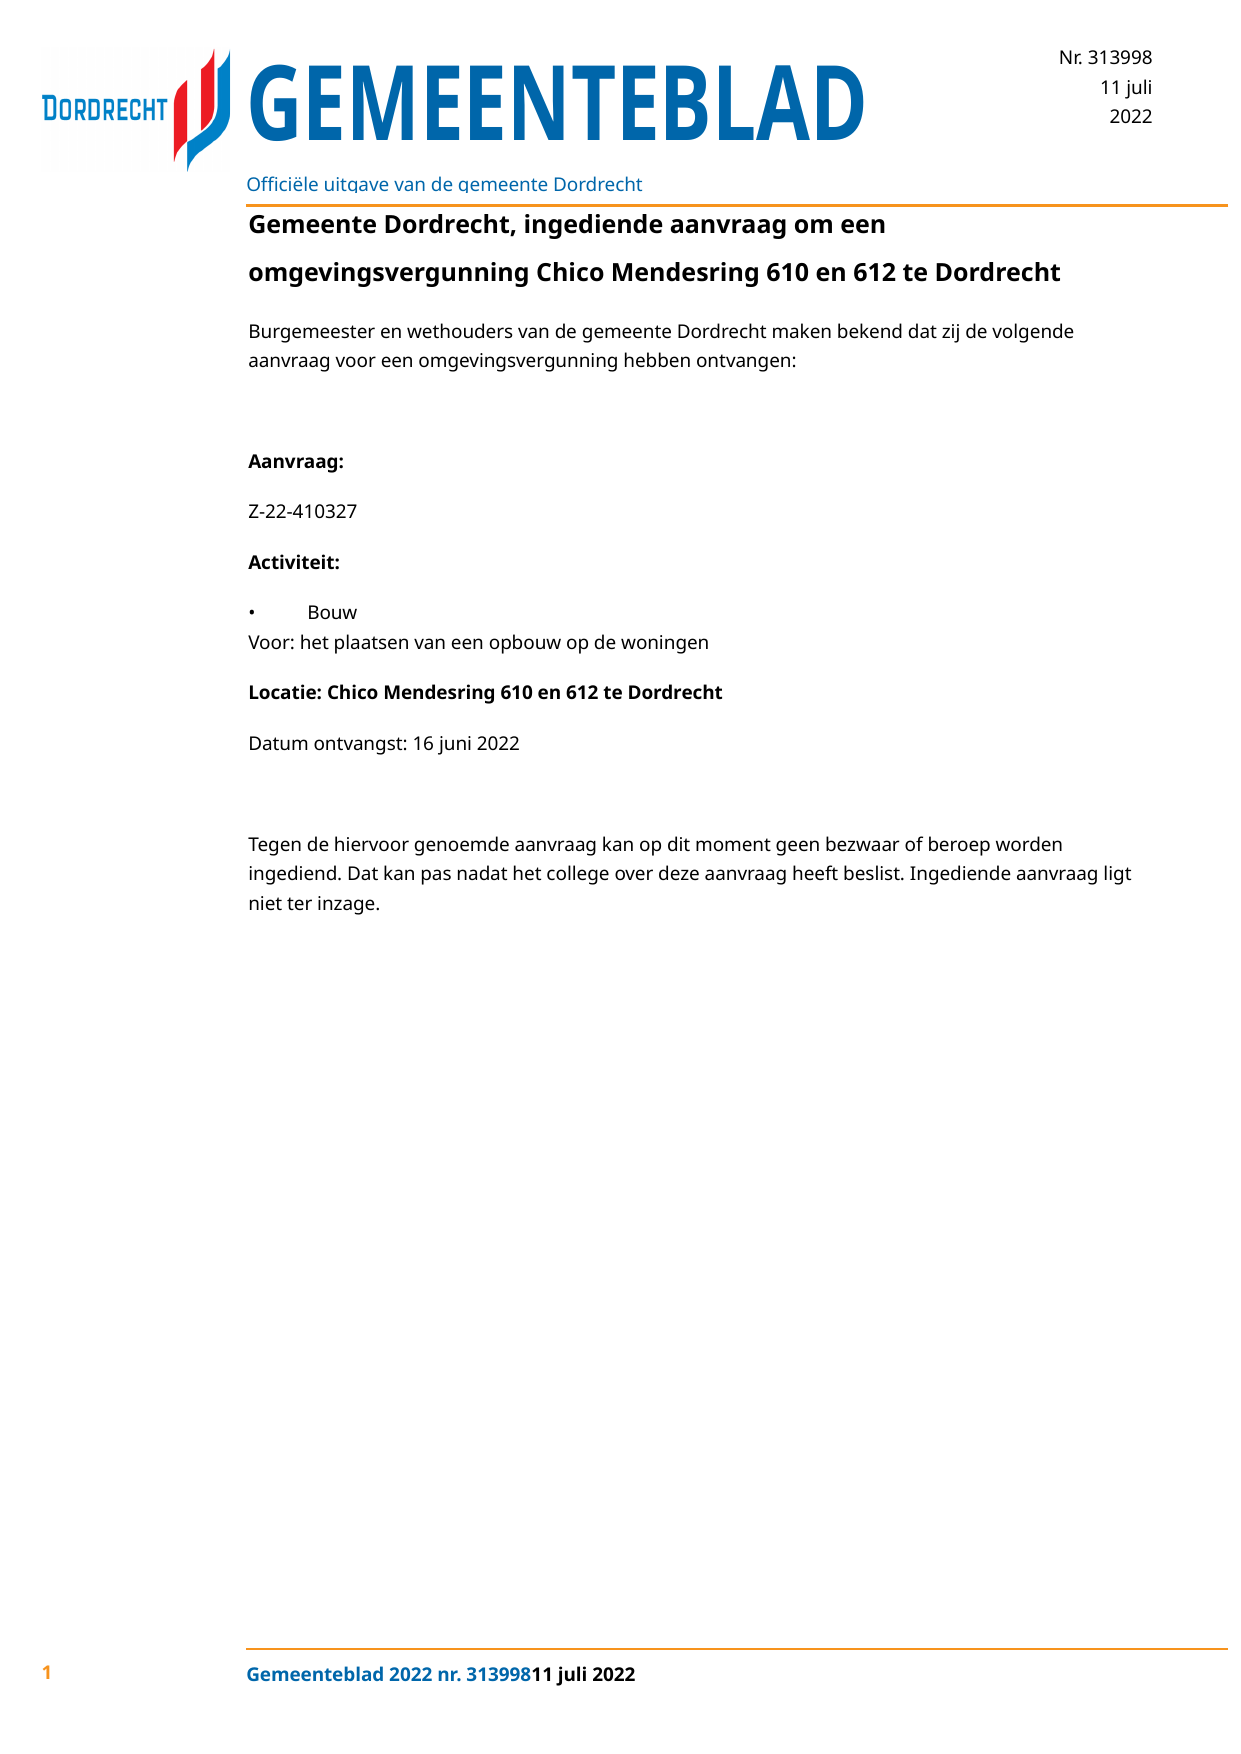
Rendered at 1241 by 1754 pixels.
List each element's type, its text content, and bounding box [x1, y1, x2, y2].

text Tegen de hiervoor genoemde aanvraag kan op dit moment geen bezwaar of beroep worden ingediend. Dat kan pas nadat het college over deze aanvraag heeft beslist. Ingediende aanvraag ligt niet ter inzage. [248, 831, 1152, 916]
text Locatie: Chico Mendesring 610 en 612 te Dordrecht [248, 679, 1152, 705]
text Activiteit: [248, 549, 1152, 575]
text Aanvraag: [248, 448, 1152, 474]
text Burgemeester en wethouders van de gemeente Dordrecht maken bekend dat zij de volgende aanvraag voor een omgevingsvergunning hebben ontvangen: [248, 318, 1152, 373]
text Datum ontvangst: 16 juni 2022 [248, 730, 1152, 756]
text Voor: het plaatsen van een opbouw op de woningen [248, 629, 1152, 655]
text Z-22-410327 [248, 499, 1152, 524]
list Bouw [248, 599, 1152, 625]
text Gemeente Dordrecht, ingediende aanvraag om een omgevingsvergunning Chico Mendesring 610 en 612 te Dordrecht [248, 207, 1152, 288]
picture [41, 47, 231, 172]
